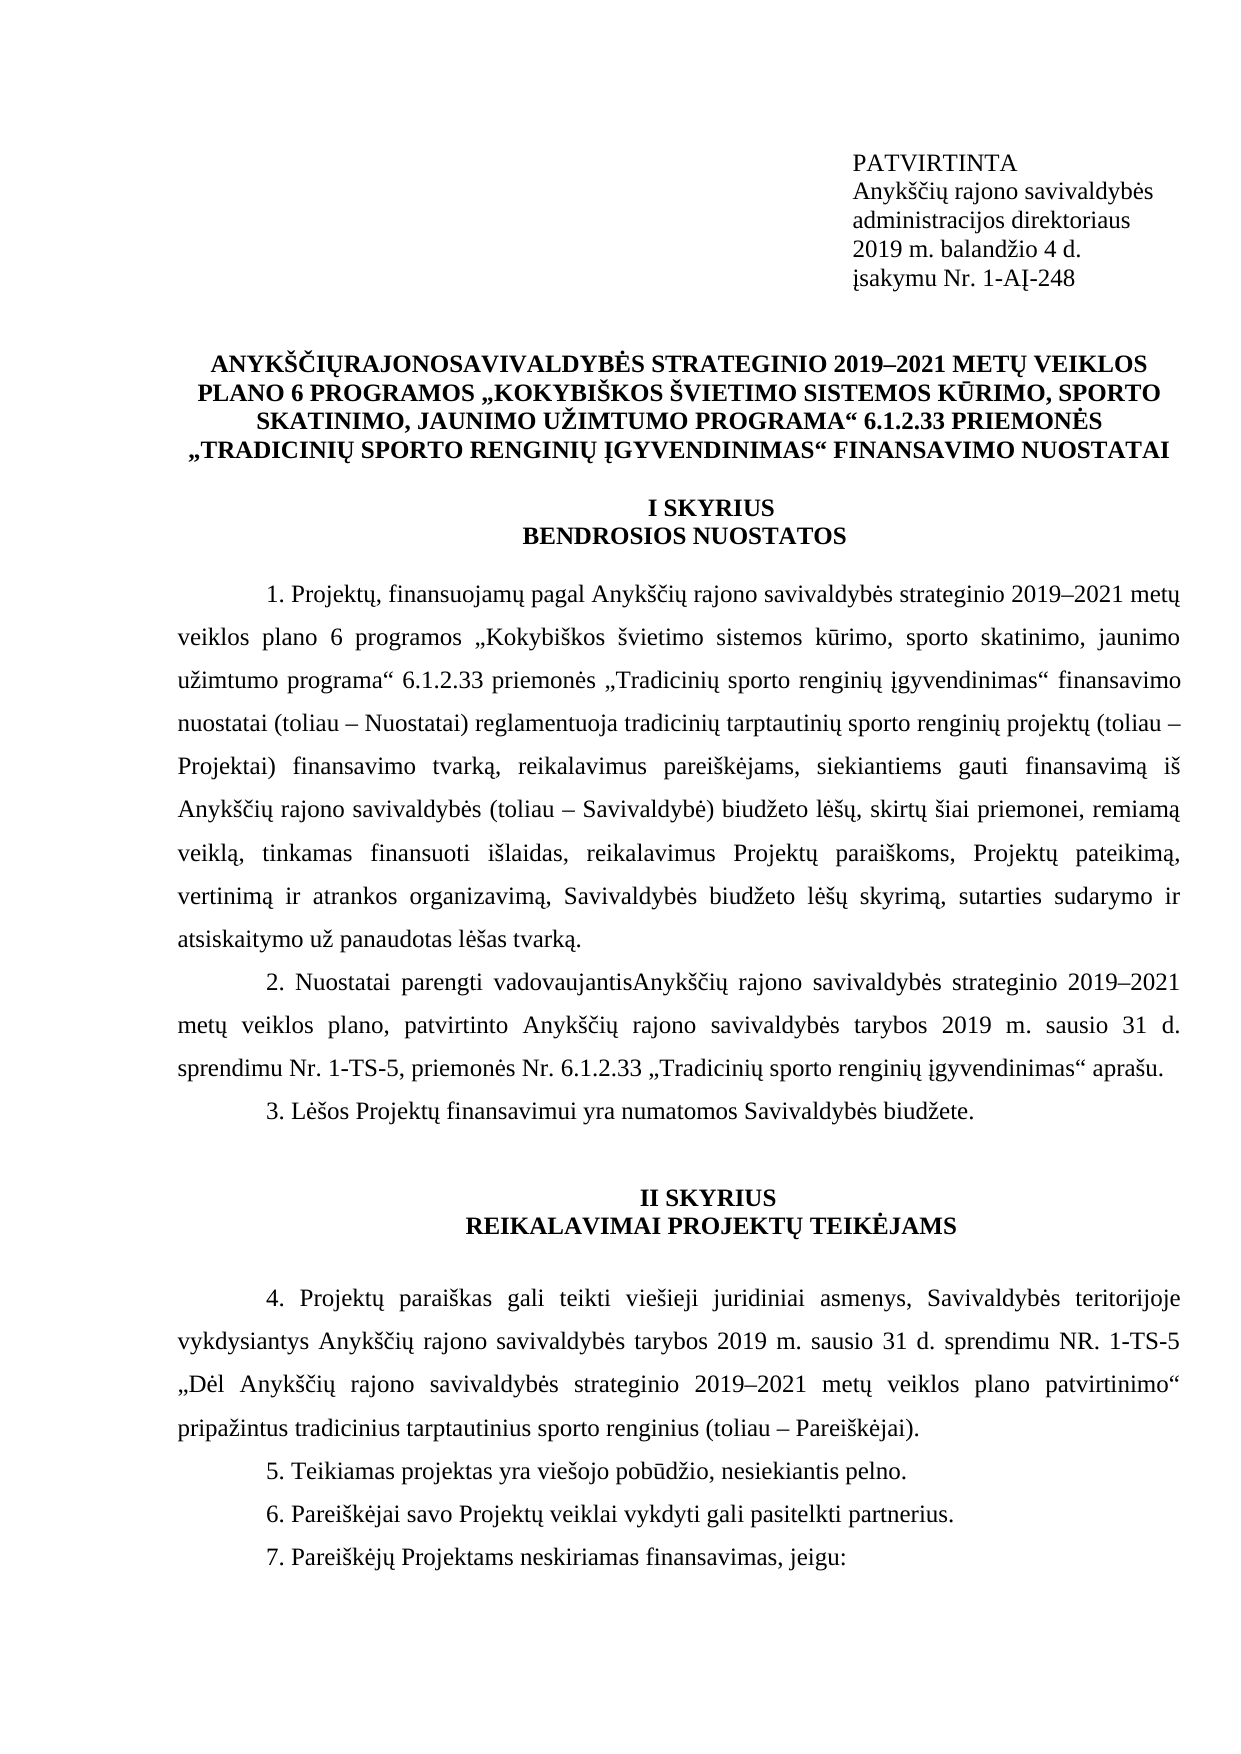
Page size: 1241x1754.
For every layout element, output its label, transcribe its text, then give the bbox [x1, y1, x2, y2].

text 6. Pareiškėjai savo Projektų veiklai vykdyti gali pasitelkti partnerius. [177, 1499, 1240, 1528]
text BENDROSIOS NUOSTATOS [177, 521, 1198, 550]
text I SKYRIUS [177, 493, 1240, 521]
text Anykščių rajono savivaldybės [177, 176, 1181, 205]
text 5. Teikiamas projektas yra viešojo pobūdžio, nesiekiantis pelno. [177, 1456, 1181, 1484]
text 3. Lėšos Projektų finansavimui yra numatomos Savivaldybės biudžete. [177, 1096, 1240, 1125]
text 2019 m. balandžio 4 d. [177, 234, 1181, 263]
text 2. Nuostatai parengti vadovaujantisAnykščių rajono savivaldybės strateginio 2019–2021 metų veiklos plano, patvirtinto Anykščių rajono savivaldybės tarybos 2019 m. sausio 31 d. sprendimu Nr. 1-TS-5, priemonės Nr. 6.1.2.33 „Tradicinių sporto renginių įgyvendinimas“ aprašu. [177, 967, 1181, 1082]
text 4. Projektų paraiškas gali teikti viešieji juridiniai asmenys, Savivaldybės teritorijoje vykdysiantys Anykščių rajono savivaldybės tarybos 2019 m. sausio 31 d. sprendimu NR. 1-TS-5 „Dėl Anykščių rajono savivaldybės strateginio 2019–2021 metų veiklos plano patvirtinimo“ pripažintus tradicinius tarptautinius sporto renginius (toliau – Pareiškėjai). [177, 1283, 1181, 1441]
text REIKALAVIMAI PROJEKTŲ TEIKĖJAMS [177, 1211, 1240, 1240]
text 7. Pareiškėjų Projektams neskiriamas finansavimas, jeigu: [177, 1542, 1240, 1571]
text PATVIRTINTA [177, 148, 1181, 176]
text ANYKŠČIŲRAJONOSAVIVALDYBĖS STRATEGINIO 2019–2021 METŲ VEIKLOS PLANO 6 PROGRAMOS „KOKYBIŠKOS ŠVIETIMO SISTEMOS KŪRIMO, SPORTO SKATINIMO, JAUNIMO UŽIMTUMO PROGRAMA“ 6.1.2.33 PRIEMONĖS „TRADICINIŲ SPORTO RENGINIŲ ĮGYVENDINIMAS“ FINANSAVIMO NUOSTATAI [177, 349, 1181, 464]
text įsakymu Nr. 1-AĮ-248 [177, 263, 1181, 291]
text administracijos direktoriaus [177, 205, 1181, 234]
text II SKYRIUS [177, 1183, 1240, 1211]
text 1. Projektų, finansuojamų pagal Anykščių rajono savivaldybės strateginio 2019–2021 metų veiklos plano 6 programos „Kokybiškos švietimo sistemos kūrimo, sporto skatinimo, jaunimo užimtumo programa“ 6.1.2.33 priemonės „Tradicinių sporto renginių įgyvendinimas“ finansavimo nuostatai (toliau – Nuostatai) reglamentuoja tradicinių tarptautinių sporto renginių projektų (toliau – Projektai) finansavimo tvarką, reikalavimus pareiškėjams, siekiantiems gauti finansavimą iš Anykščių rajono savivaldybės (toliau – Savivaldybė) biudžeto lėšų, skirtų šiai priemonei, remiamą veiklą, tinkamas finansuoti išlaidas, reikalavimus Projektų paraiškoms, Projektų pateikimą, vertinimą ir atrankos organizavimą, Savivaldybės biudžeto lėšų skyrimą, sutarties sudarymo ir atsiskaitymo už panaudotas lėšas tvarką. [177, 579, 1181, 953]
